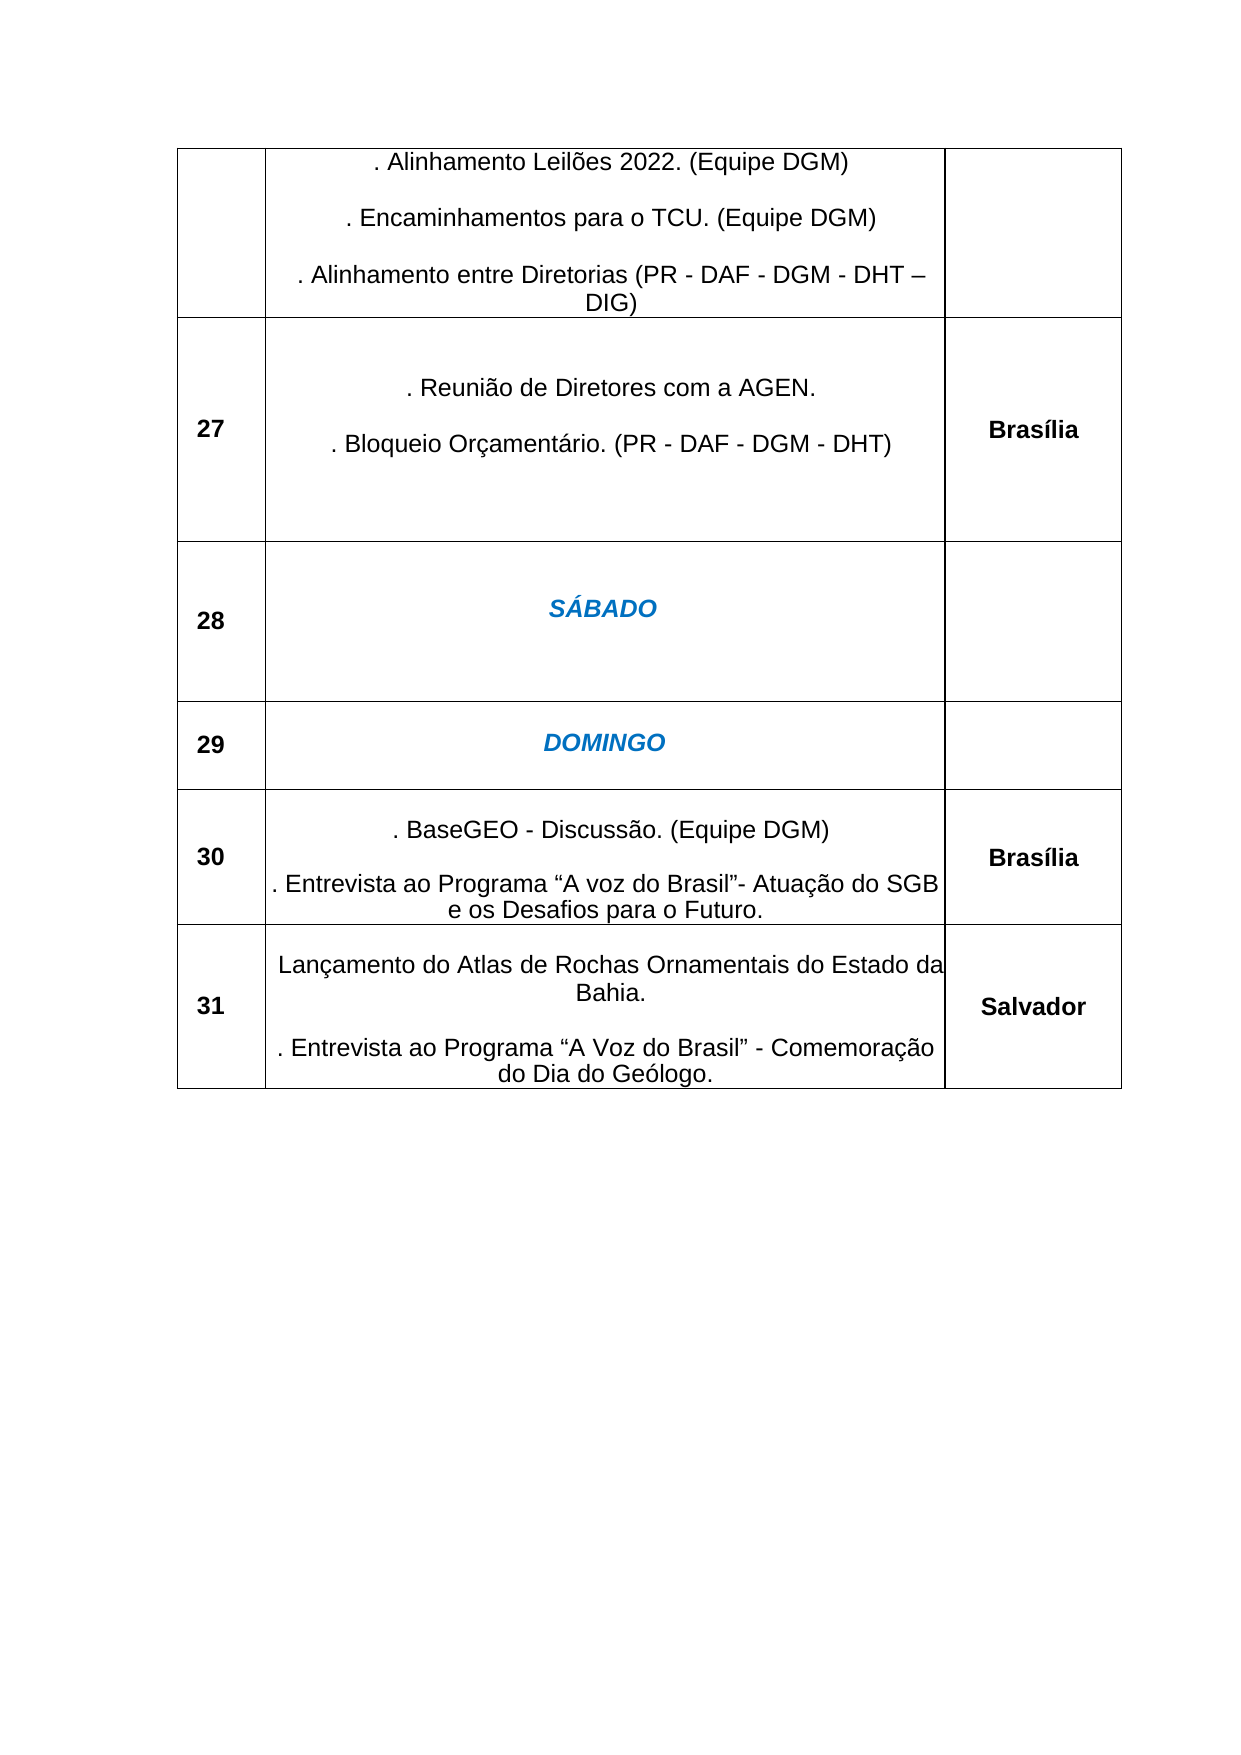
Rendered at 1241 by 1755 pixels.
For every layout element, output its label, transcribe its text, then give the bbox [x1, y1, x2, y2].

table_cell Brasília [946, 790, 1121, 924]
table_cell [946, 702, 1121, 789]
table_cell [946, 542, 1121, 701]
table_cell 31 [178, 925, 265, 1087]
table_cell . Alinhamento Leilões 2022. (Equipe DGM) . Encaminhamentos para o TCU. (Equipe DGM) . Alinhamento entre Diretorias (PR - DAF - DGM - DHT – DIG) [266, 149, 944, 317]
table_cell . BaseGEO - Discussão. (Equipe DGM) . Entrevista ao Programa “A voz do Brasil”- Atuação do SGB e os Desafios para o Futuro. [266, 790, 944, 924]
table_cell 27 [178, 318, 265, 541]
table_cell 28 [178, 542, 265, 701]
table_cell DOMINGO [266, 702, 944, 789]
table_cell Lançamento do Atlas de Rochas Ornamentais do Estado da Bahia. . Entrevista ao Programa “A Voz do Brasil” - Comemoração do Dia do Geólogo. [266, 925, 944, 1087]
table_cell SÁBADO [266, 542, 944, 701]
table_cell Salvador [946, 925, 1121, 1087]
table_cell Brasília [946, 318, 1121, 541]
table_cell [946, 149, 1121, 317]
table_cell 29 [178, 702, 265, 789]
table_cell . Reunião de Diretores com a AGEN. . Bloqueio Orçamentário. (PR - DAF - DGM - DHT) [266, 318, 944, 541]
table_cell 30 [178, 790, 265, 924]
table_cell [178, 149, 265, 317]
